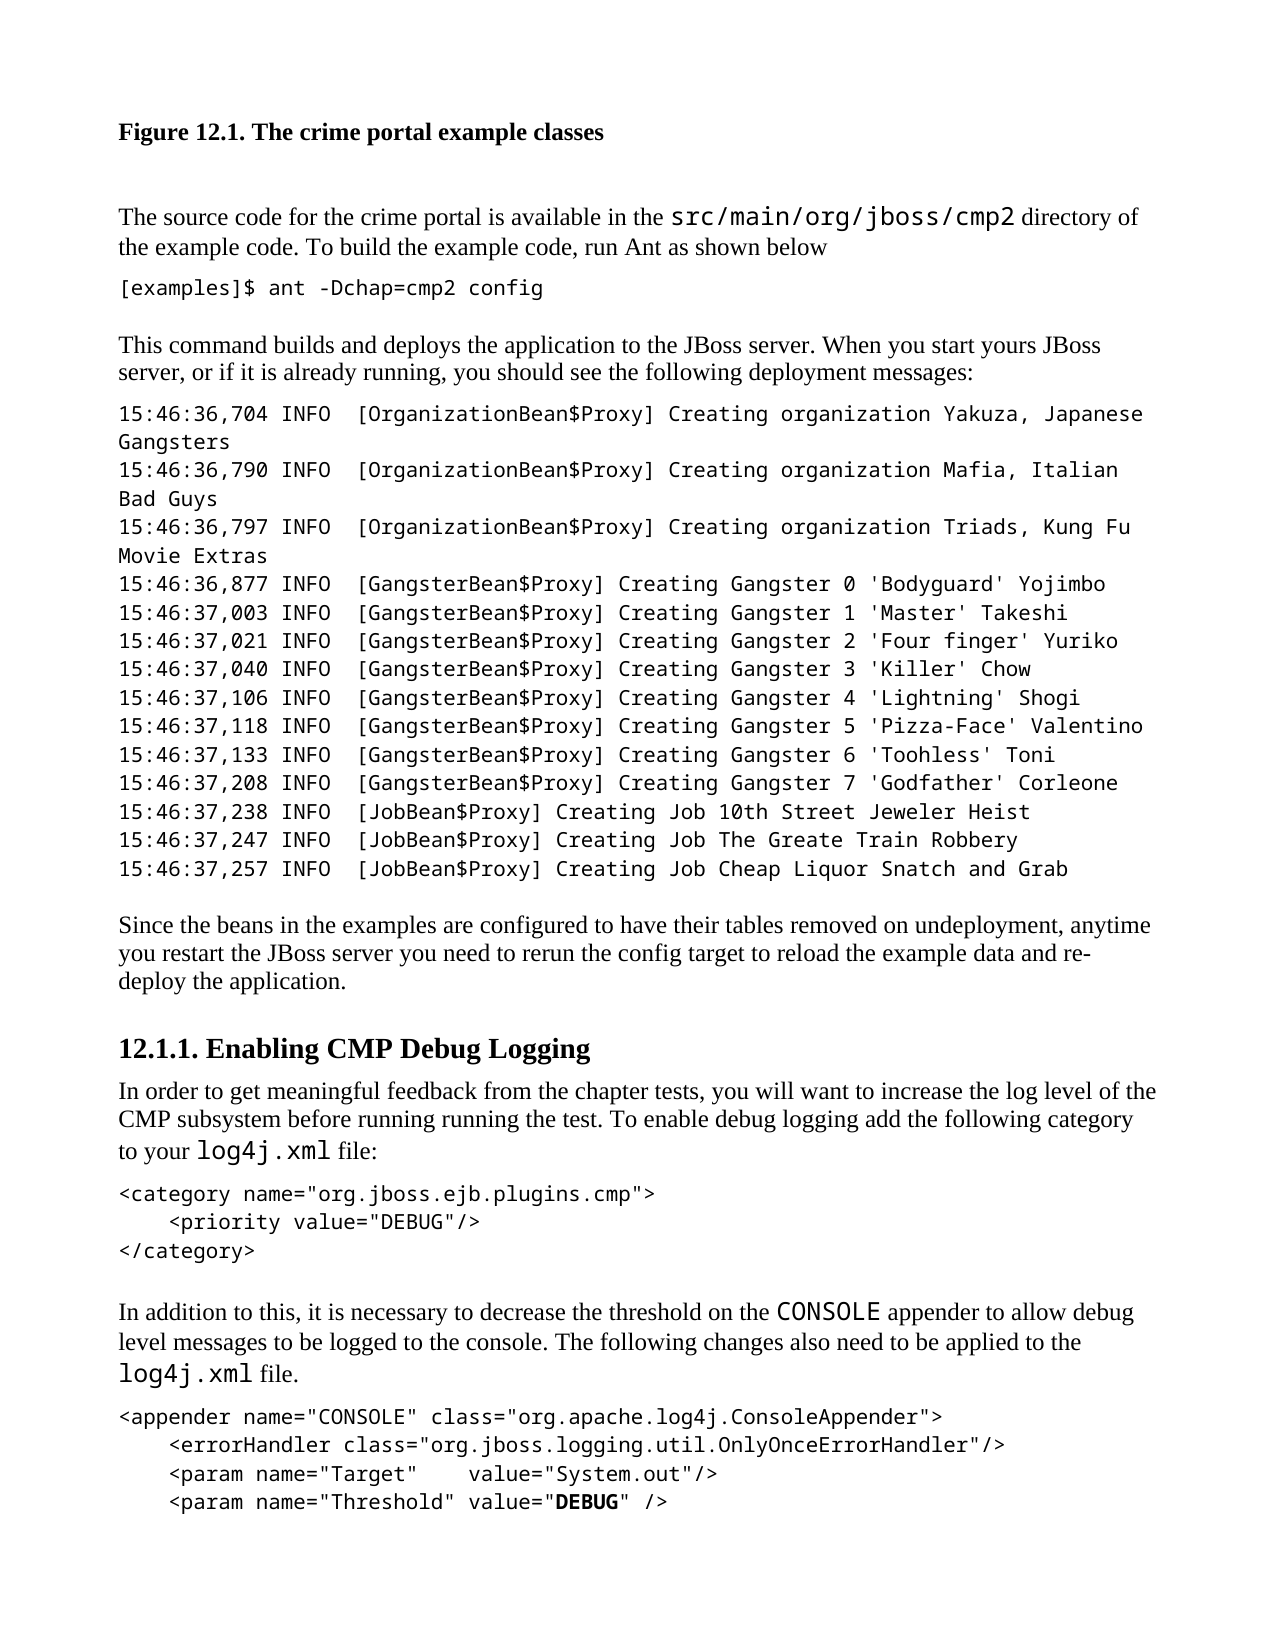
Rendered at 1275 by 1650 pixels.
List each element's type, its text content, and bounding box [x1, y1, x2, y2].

text <param name="Threshold" value="DEBUG" /> [118, 1487, 1157, 1516]
text <category name="org.jboss.ejb.plugins.cmp"> [118, 1179, 1157, 1207]
text In addition to this, it is necessary to decrease the threshold on the CONSOLE appender to allow debug level messages to be logged to the console. The following changes also need to be applied to the log4j.xml file. [118, 1294, 1157, 1389]
text 15:46:37,208 INFO [GangsterBean$Proxy] Creating Gangster 7 'Godfather' Corleone [118, 768, 1157, 797]
text 15:46:37,247 INFO [JobBean$Proxy] Creating Job The Greate Train Robbery [118, 825, 1157, 854]
text Figure 12.1. The crime portal example classes [118, 118, 1157, 146]
text The source code for the crime portal is available in the src/main/org/jboss/cmp2 directory of the example code. To build the example code, run Ant as shown below [118, 198, 1157, 260]
text 15:46:36,704 INFO [OrganizationBean$Proxy] Creating organization Yakuza, Japanese Gangsters [118, 399, 1157, 456]
text <errorHandler class="org.jboss.logging.util.OnlyOnceErrorHandler"/> [118, 1431, 1157, 1459]
text <param name="Target" value="System.out"/> [118, 1459, 1157, 1487]
text <priority value="DEBUG"/> [118, 1207, 1157, 1236]
text 15:46:36,790 INFO [OrganizationBean$Proxy] Creating organization Mafia, Italian Bad Guys [118, 456, 1157, 512]
text 15:46:37,003 INFO [GangsterBean$Proxy] Creating Gangster 1 'Master' Takeshi [118, 598, 1157, 626]
text [examples]$ ant -Dchap=cmp2 config [118, 273, 1157, 301]
text 15:46:37,133 INFO [GangsterBean$Proxy] Creating Gangster 6 'Toohless' Toni [118, 740, 1157, 768]
text 15:46:36,877 INFO [GangsterBean$Proxy] Creating Gangster 0 'Bodyguard' Yojimbo [118, 569, 1157, 598]
subtitle 12.1.1. Enabling CMP Debug Logging [118, 1032, 1157, 1064]
text 15:46:37,257 INFO [JobBean$Proxy] Creating Job Cheap Liquor Snatch and Grab [118, 854, 1157, 882]
text 15:46:36,797 INFO [OrganizationBean$Proxy] Creating organization Triads, Kung Fu Movie Extras [118, 512, 1157, 569]
text 15:46:37,021 INFO [GangsterBean$Proxy] Creating Gangster 2 'Four finger' Yuriko [118, 626, 1157, 654]
text 15:46:37,106 INFO [GangsterBean$Proxy] Creating Gangster 4 'Lightning' Shogi [118, 683, 1157, 711]
text This command builds and deploys the application to the JBoss server. When you start yours JBoss server, or if it is already running, you should see the following deployment messages: [118, 331, 1157, 386]
text In order to get meaningful feedback from the chapter tests, you will want to increase the log level of the CMP subsystem before running running the test. To enable debug logging add the following category to your log4j.xml file: [118, 1077, 1157, 1166]
text 15:46:37,238 INFO [JobBean$Proxy] Creating Job 10th Street Jeweler Heist [118, 797, 1157, 825]
text </category> [118, 1236, 1157, 1264]
text 15:46:37,040 INFO [GangsterBean$Proxy] Creating Gangster 3 'Killer' Chow [118, 654, 1157, 683]
text <appender name="CONSOLE" class="org.apache.log4j.ConsoleAppender"> [118, 1402, 1157, 1431]
text 15:46:37,118 INFO [GangsterBean$Proxy] Creating Gangster 5 'Pizza-Face' Valentino [118, 711, 1157, 740]
text Since the beans in the examples are configured to have their tables removed on undeployment, anytime you restart the JBoss server you need to rerun the config target to reload the example data and re-deploy the application. [118, 912, 1157, 995]
